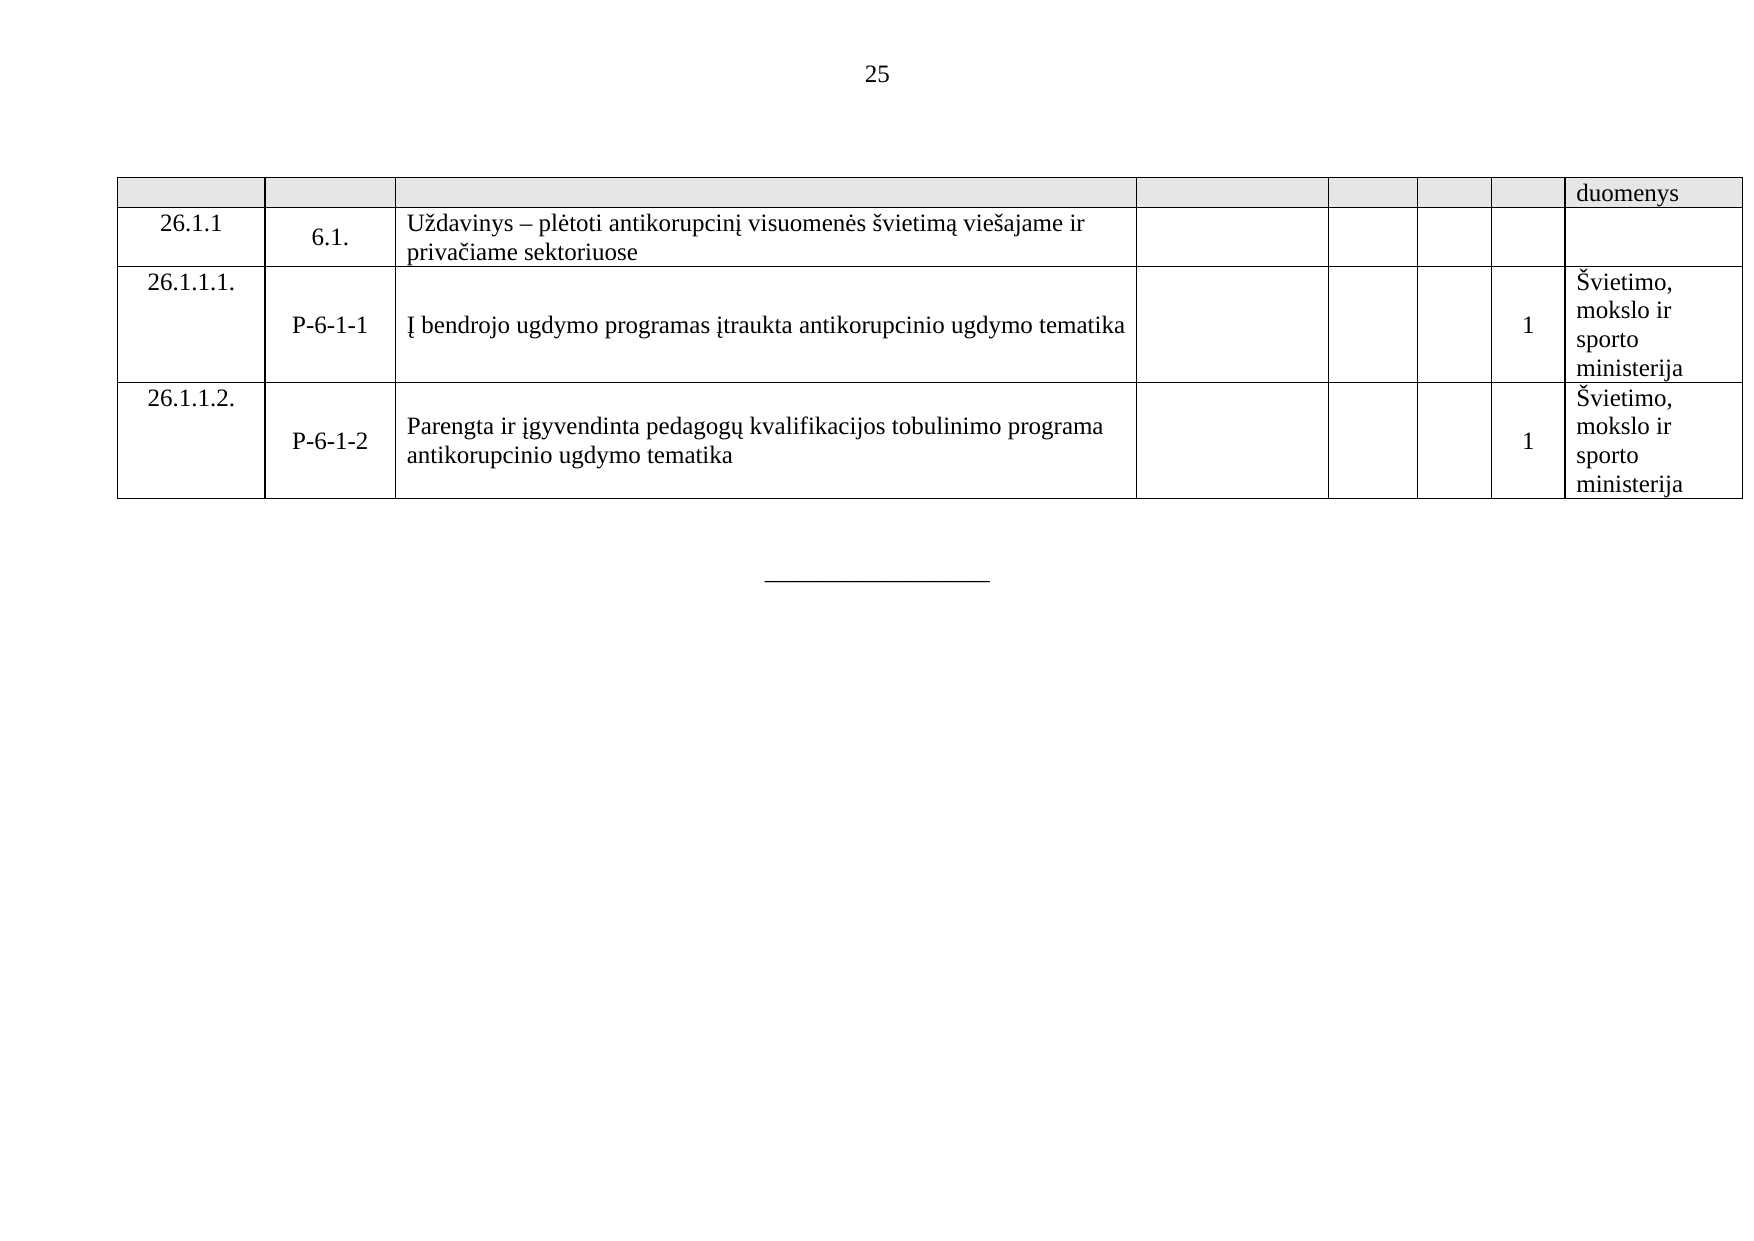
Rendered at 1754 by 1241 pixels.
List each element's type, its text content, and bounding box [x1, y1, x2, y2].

table_cell 6.1. [266, 208, 395, 266]
table_cell [1492, 178, 1564, 207]
table_cell [1492, 208, 1564, 266]
table_cell [1137, 267, 1328, 382]
table_cell [1137, 208, 1328, 266]
table_cell [1329, 178, 1417, 207]
table_cell [1566, 208, 1742, 266]
table_cell 26.1.1.1. [118, 267, 264, 382]
table_cell 26.1.1 [118, 208, 264, 266]
table_cell Švietimo, mokslo ir sporto ministerija [1566, 383, 1742, 498]
text __________________ [118, 556, 1636, 585]
table_cell Į bendrojo ugdymo programas įtraukta antikorupcinio ugdymo tematika [396, 267, 1136, 382]
table_cell [1137, 383, 1328, 498]
table_cell [1418, 267, 1491, 382]
table_cell Uždavinys – plėtoti antikorupcinį visuomenės švietimą viešajame ir privačiame sektoriuose [396, 208, 1136, 266]
table_cell duomenys [1566, 178, 1742, 207]
table_cell [1137, 178, 1328, 207]
table_cell [266, 178, 395, 207]
table_cell 26.1.1.2. [118, 383, 264, 498]
table_cell [396, 178, 1136, 207]
table_cell Parengta ir įgyvendinta pedagogų kvalifikacijos tobulinimo programa antikorupcinio ugdymo tematika [396, 383, 1136, 498]
table_cell [1418, 383, 1491, 498]
table_cell [118, 178, 264, 207]
table_cell [1329, 383, 1417, 498]
table_cell Švietimo, mokslo ir sporto ministerija [1566, 267, 1742, 382]
table_cell [1329, 208, 1417, 266]
table_cell [1329, 267, 1417, 382]
table_cell [1418, 208, 1491, 266]
table_cell P-6-1-2 [266, 383, 395, 498]
table_cell 1 [1492, 383, 1564, 498]
table_cell [1418, 178, 1491, 207]
table_cell 1 [1492, 267, 1564, 382]
table_cell P-6-1-1 [266, 267, 395, 382]
